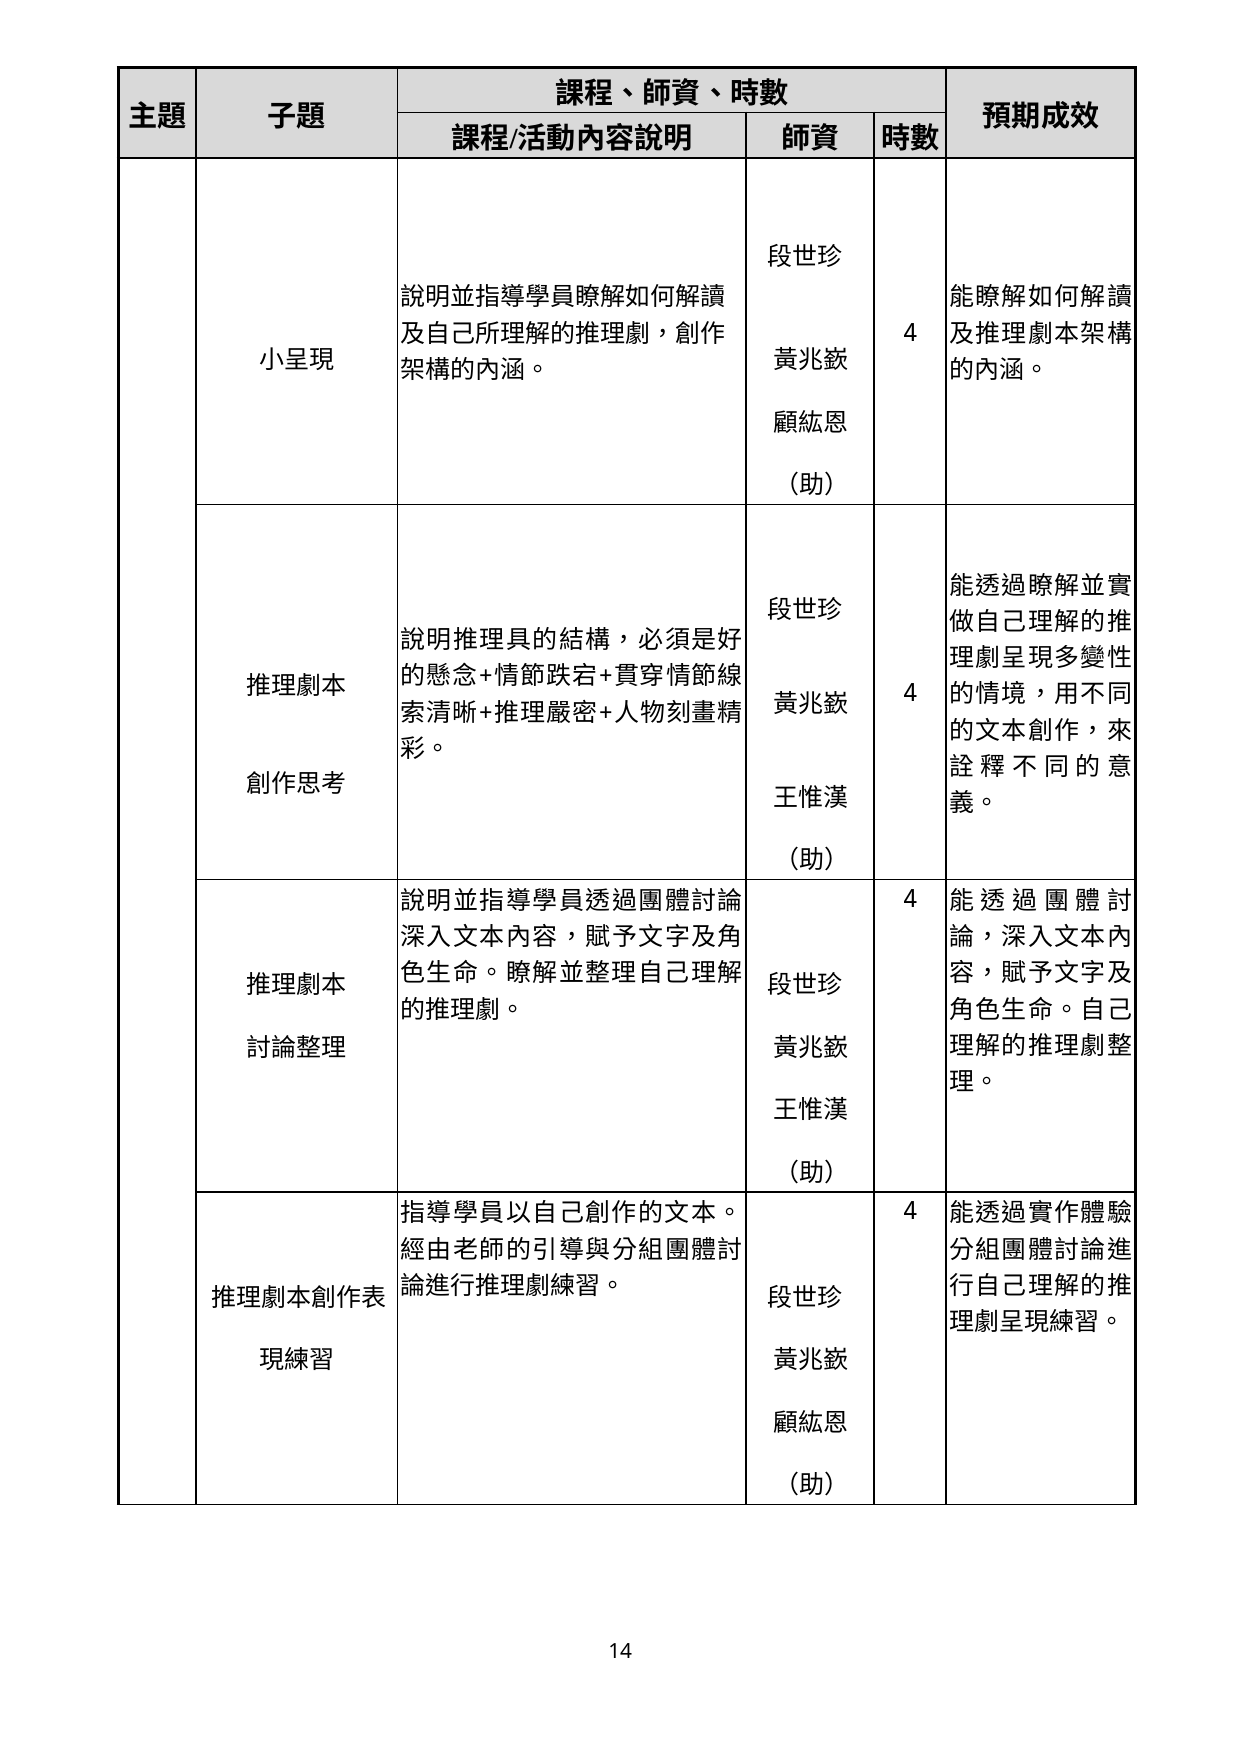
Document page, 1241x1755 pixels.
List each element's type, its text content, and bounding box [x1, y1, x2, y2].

table_cell 師資 [747, 113, 873, 157]
table_cell 說明並指導學員透過團體討論深入文本內容，賦予文字及角色生命。瞭解並整理自己理解的推理劇。 [398, 880, 745, 1191]
table_cell 4 [875, 1193, 945, 1504]
table_cell [120, 159, 195, 1504]
table_cell 指導學員以自己創作的文本。經由老師的引導與分組團體討論進行推理劇練習。 [398, 1193, 745, 1504]
table_cell 能透過瞭解並實做自己理解的推理劇呈現多變性的情境，用不同的文本創作，來詮釋不同的意義。 [947, 505, 1134, 879]
table_header 子題 [197, 69, 397, 157]
table_cell 段世珍 黃兆嶔 顧紘恩（助） [747, 1193, 873, 1504]
table_header 主題 [120, 69, 195, 157]
table_header 預期成效 [947, 69, 1134, 157]
table_cell 段世珍 黃兆嶔 王惟漢（助） [747, 880, 873, 1191]
table_cell 時數 [875, 113, 945, 157]
table_cell 推理劇本創作表現練習 [197, 1193, 397, 1504]
table_cell 段世珍 黃兆嶔 顧紘恩（助） [747, 159, 873, 504]
table_header 課程、師資、時數 [398, 69, 945, 112]
table_cell 能透過團體討論，深入文本內容，賦予文字及角色生命。自己理解的推理劇整理。 [947, 880, 1134, 1191]
table_cell 段世珍 黃兆嶔 王惟漢（助） [747, 505, 873, 879]
table_cell 課程/活動內容說明 [398, 113, 745, 157]
table_cell 4 [875, 505, 945, 879]
table_cell 推理劇本 討論整理 [197, 880, 397, 1191]
table_cell 4 [875, 159, 945, 504]
table_cell 小呈現 [197, 159, 397, 504]
table_cell 說明推理具的結構，必須是好的懸念+情節跌宕+貫穿情節線索清晰+推理嚴密+人物刻畫精彩。 [398, 505, 745, 879]
table_cell 能透過實作體驗分組團體討論進行自己理解的推理劇呈現練習。 [947, 1193, 1134, 1504]
table_cell 說明並指導學員瞭解如何解讀及自己所理解的推理劇，創作架構的內涵。 [398, 159, 745, 504]
table_cell 能瞭解如何解讀及推理劇本架構的內涵。 [947, 159, 1134, 504]
table_cell 推理劇本 創作思考 [197, 505, 397, 879]
table_cell 4 [875, 880, 945, 1191]
